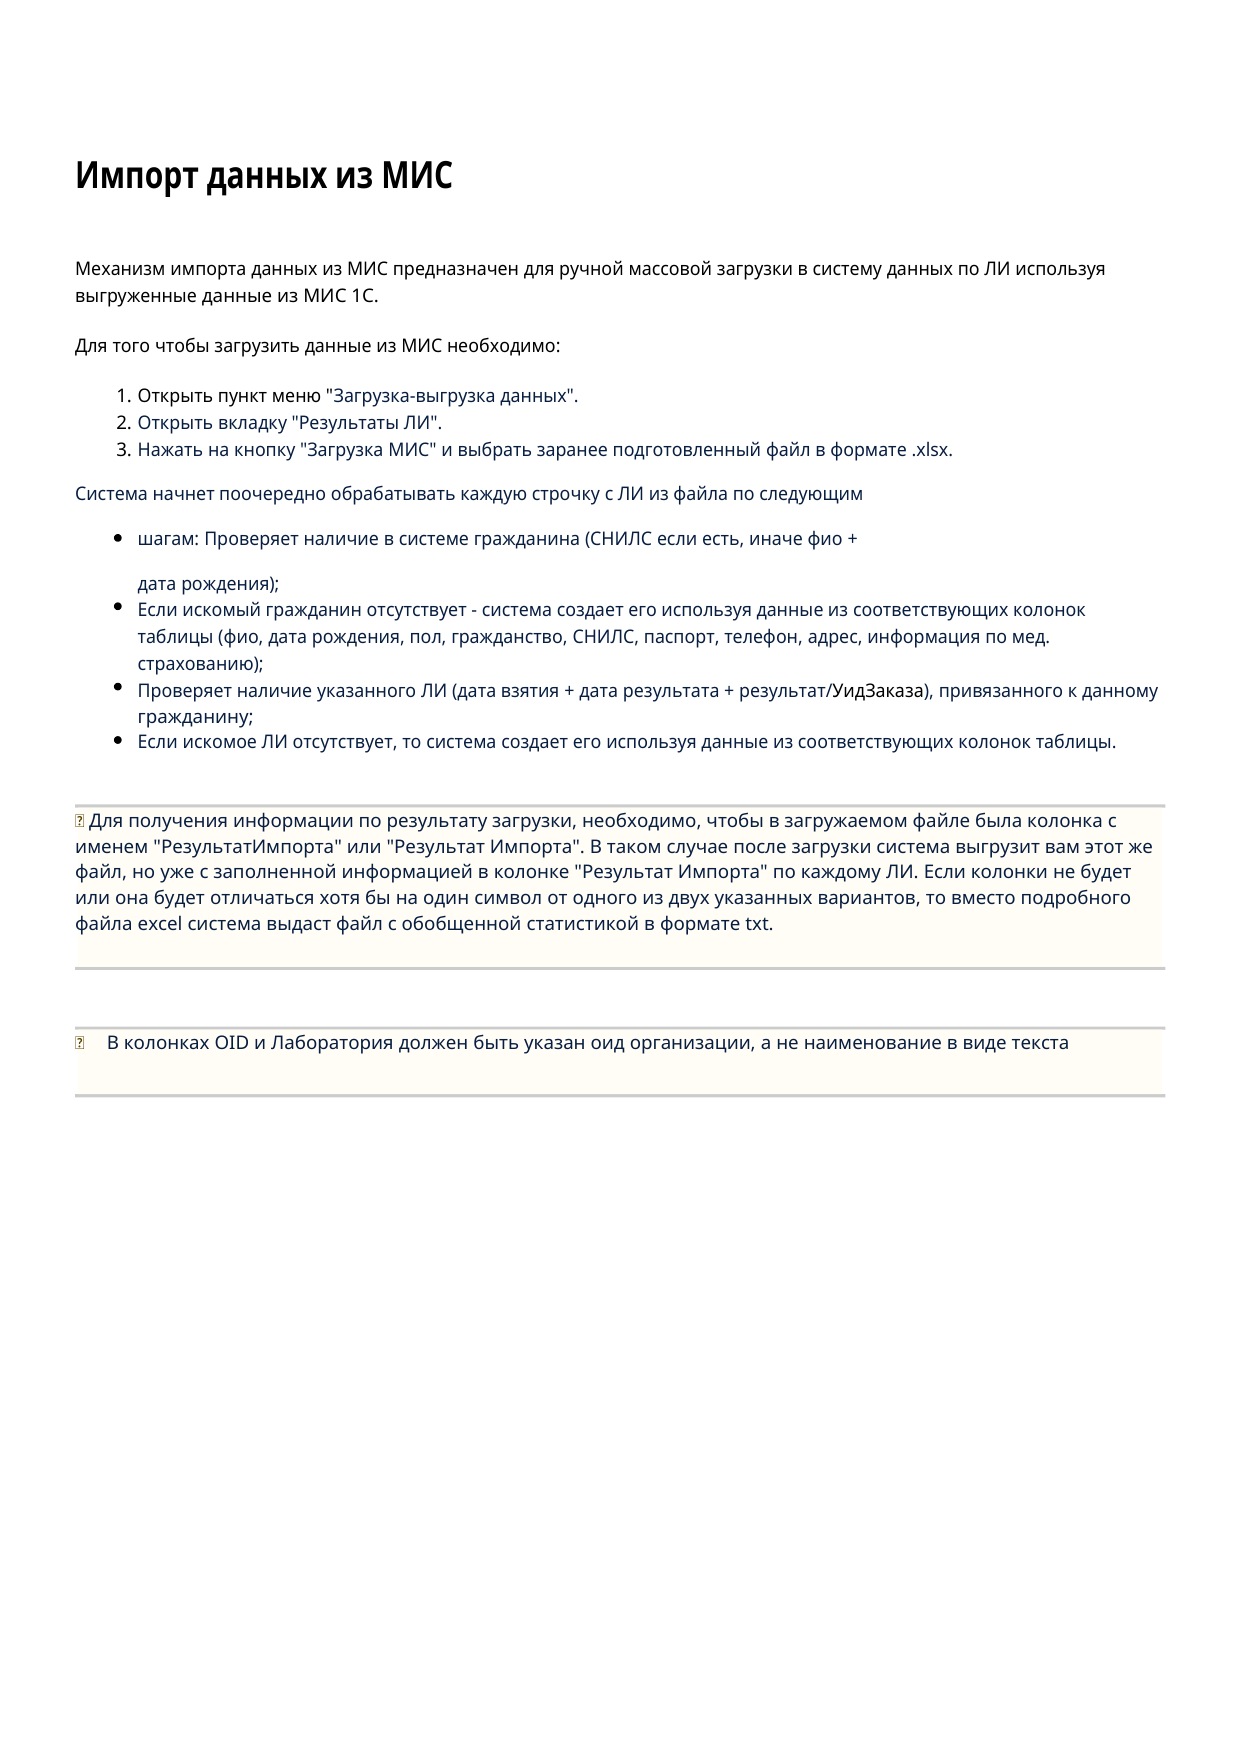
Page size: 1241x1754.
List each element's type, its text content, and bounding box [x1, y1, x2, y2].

text Если искомый гражданин отсутствует - система создает его используя данные из соответствующих колонок таблицы (фио, дата рождения, пол, гражданство, СНИЛС, паспорт, телефон, адрес, информация по мед. страхованию); [137, 597, 1160, 676]
list Открыть вкладку "Результаты ЛИ". [116, 409, 1178, 435]
text Механизм импорта данных из МИС предназначен для ручной массовой загрузки в систему данных по ЛИ используя выгруженные данные из МИС 1С. [75, 256, 1178, 308]
text  Для получения информации по результату загрузки, необходимо, чтобы в загружаемом файле была колонка с именем "РезультатИмпорта" или "Результат Импорта". В таком случае после загрузки система выгрузит вам этот же файл, но уже с заполненной информацией в колонке "Результат Импорта" по каждому ЛИ. Если колонки не будет или она будет отличаться хотя бы на один символ от одного из двух указанных вариантов, то вместо подробного файла excel система выдаст файл с обобщенной статистикой в формате txt. [75, 808, 1165, 935]
list Открыть пункт меню "Загрузка-выгрузка данных". [116, 383, 1178, 408]
text Для того чтобы загрузить данные из МИС необходимо: [75, 332, 1178, 358]
text Если искомое ЛИ отсутствует, то система создает его используя данные из соответствующих колонок таблицы. [137, 731, 1178, 753]
subtitle Импорт данных из МИС [75, 148, 1178, 199]
text Система начнет поочередно обрабатывать каждую строчку с ЛИ из файла по следующим шагам: Проверяет наличие в системе гражданина (СНИЛС если есть, иначе фио + дата рождения); [75, 461, 886, 596]
list Нажать на кнопку "Загрузка МИС" и выбрать заранее подготовленный файл в формате .xlsx. [116, 436, 1178, 461]
text  В колонках OID и Лаборатория должен быть указан оид организации, а не наименование в виде текста [75, 1030, 1165, 1055]
text Проверяет наличие указанного ЛИ (дата взятия + дата результата + результат/УидЗаказа), привязанного к данному гражданину; [137, 677, 1178, 729]
